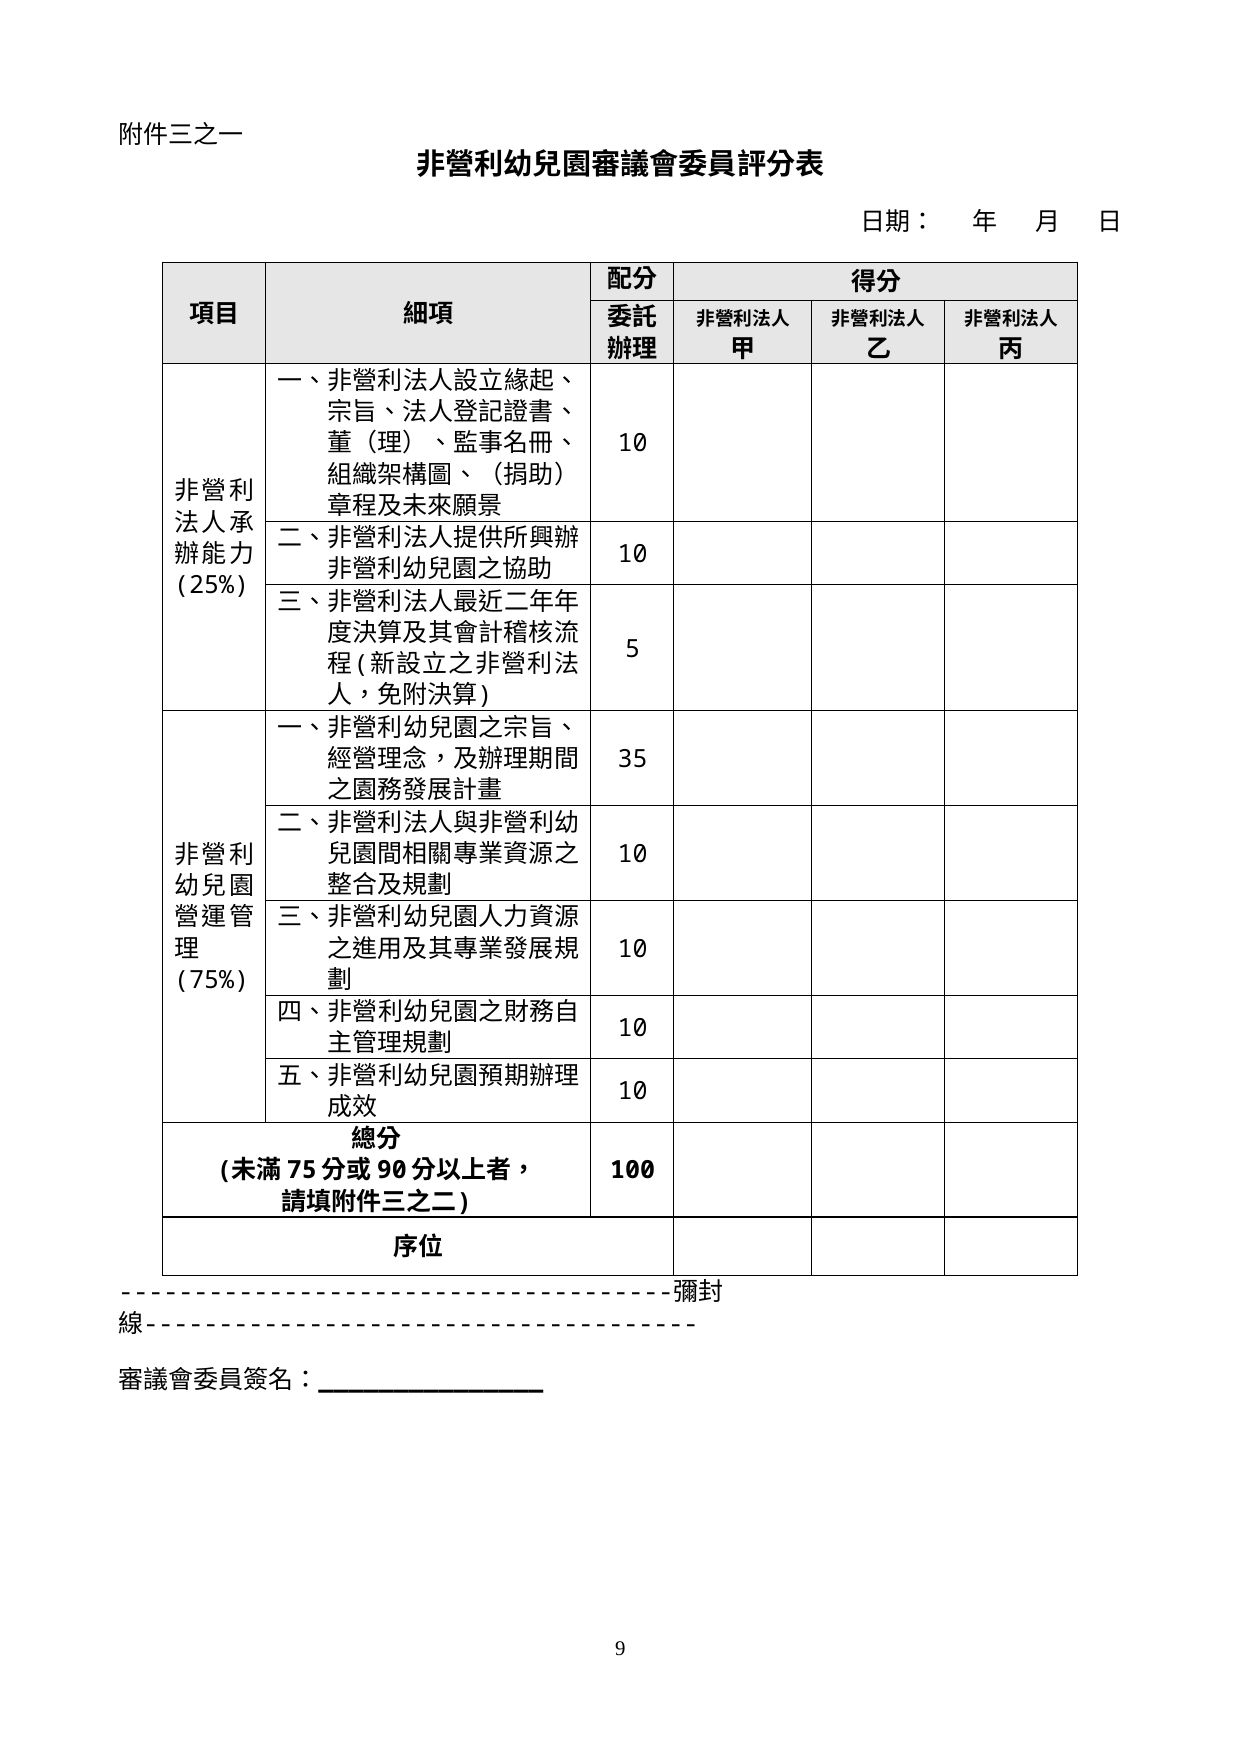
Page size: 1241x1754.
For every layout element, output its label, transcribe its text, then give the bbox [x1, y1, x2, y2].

table_cell [674, 522, 811, 584]
table_cell [812, 585, 944, 710]
table_cell 非營利法人甲 [674, 301, 811, 363]
table_header 得分 [674, 263, 1077, 300]
table_cell [812, 1218, 944, 1275]
table_cell [812, 1059, 944, 1122]
table_cell 10 [591, 996, 673, 1058]
table_cell 10 [591, 901, 673, 994]
table_cell 一、非營利幼兒園之宗旨、經營理念，及辦理期間之園務發展計畫 [266, 711, 590, 805]
table_cell [674, 1123, 811, 1216]
table_cell [945, 901, 1077, 994]
table_cell 委託辦理 [591, 301, 673, 363]
table_cell [674, 1059, 811, 1122]
table_cell [812, 806, 944, 900]
table_cell [812, 522, 944, 584]
table_cell [674, 711, 811, 805]
table_cell 10 [591, 522, 673, 584]
table_cell [945, 806, 1077, 900]
text 日期： 年 月 日 [118, 206, 1122, 237]
table_cell [945, 996, 1077, 1058]
table_cell [812, 901, 944, 994]
table_cell 10 [591, 1059, 673, 1122]
table_cell 非營利法人丙 [945, 301, 1077, 363]
text 附件三之一 [118, 118, 1122, 149]
table_cell 10 [591, 806, 673, 900]
text -------------------------------------彌封線------------------------------------- [118, 1276, 1122, 1338]
table_cell 10 [591, 364, 673, 521]
table_cell [945, 585, 1077, 710]
table_cell [945, 711, 1077, 805]
table_cell [812, 1123, 944, 1216]
table_header 項目 [163, 263, 265, 363]
table_cell [812, 711, 944, 805]
table_cell [674, 901, 811, 994]
table_cell 四、非營利幼兒園之財務自主管理規劃 [266, 996, 590, 1058]
table_cell [945, 364, 1077, 521]
table_cell 序位 [163, 1218, 673, 1275]
table_header 細項 [266, 263, 590, 363]
text 審議會委員簽名：_______________ [118, 1363, 1122, 1394]
table_cell 35 [591, 711, 673, 805]
table_cell 5 [591, 585, 673, 710]
table_cell [812, 996, 944, 1058]
table_cell [945, 1059, 1077, 1122]
table_cell 總分 (未滿75分或90分以上者， 請填附件三之二) [163, 1123, 590, 1216]
table_cell [674, 364, 811, 521]
table_cell 三、非營利法人最近二年年度決算及其會計稽核流程(新設立之非營利法人，免附決算) [266, 585, 590, 710]
table_cell [945, 1218, 1077, 1275]
table_cell [674, 806, 811, 900]
table_cell 一、非營利法人設立緣起、宗旨、法人登記證書、董（理）、監事名冊、組織架構圖、（捐助）章程及未來願景 [266, 364, 590, 521]
table_cell 二、非營利法人與非營利幼兒園間相關專業資源之整合及規劃 [266, 806, 590, 900]
table_cell 五、非營利幼兒園預期辦理成效 [266, 1059, 590, 1122]
table_cell 二、非營利法人提供所興辦非營利幼兒園之協助 [266, 522, 590, 584]
table_cell 100 [591, 1123, 673, 1216]
table_cell [945, 1123, 1077, 1216]
table_cell [674, 996, 811, 1058]
table_cell [674, 585, 811, 710]
table_cell 三、非營利幼兒園人力資源之進用及其專業發展規劃 [266, 901, 590, 994]
table_cell [945, 522, 1077, 584]
table_cell 非營利法人承辦能力(25%) [163, 364, 265, 710]
table_cell [812, 364, 944, 521]
table_cell 非營利法人乙 [812, 301, 944, 363]
table_cell 非營利幼兒園營運管理(75%) [163, 711, 265, 1122]
table_header 配分 [591, 263, 673, 300]
table_cell [674, 1218, 811, 1275]
text 非營利幼兒園審議會委員評分表 [118, 149, 1122, 181]
